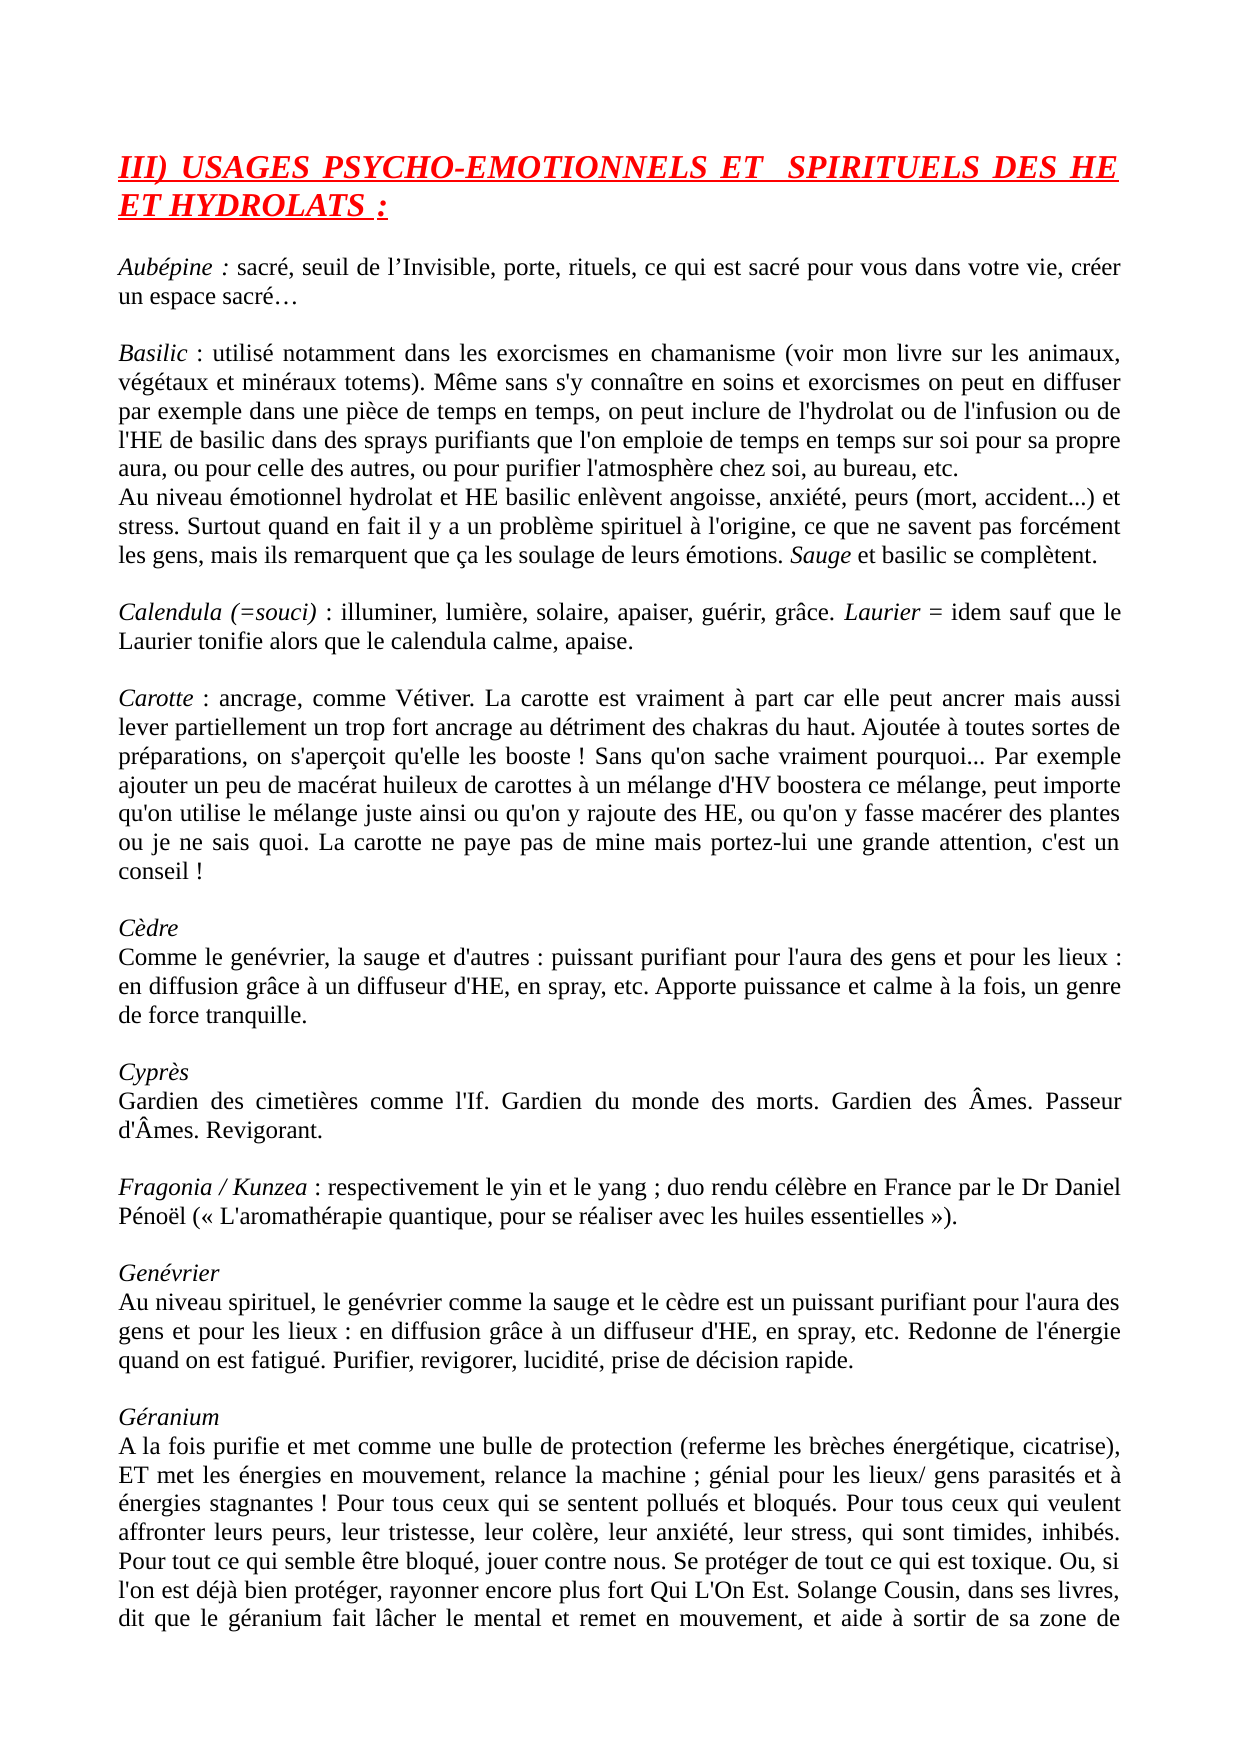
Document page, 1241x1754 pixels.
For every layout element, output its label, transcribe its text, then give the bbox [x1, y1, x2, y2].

text Calendula (=souci) : illuminer, lumière, solaire, apaiser, guérir, grâce. Laurier = idem sauf que le Laurier tonifie alors que le calendula calme, apaise. [118, 597, 1122, 655]
text Basilic : utilisé notamment dans les exorcismes en chamanisme (voir mon livre sur les animaux, végétaux et minéraux totems). Même sans s'y connaître en soins et exorcismes on peut en diffuser par exemple dans une pièce de temps en temps, on peut inclure de l'hydrolat ou de l'infusion ou de l'HE de basilic dans des sprays purifiants que l'on emploie de temps en temps sur soi pour sa propre aura, ou pour celle des autres, ou pour purifier l'atmosphère chez soi, au bureau, etc. [118, 338, 1122, 482]
text Genévrier [118, 1258, 1122, 1287]
text Comme le genévrier, la sauge et d'autres : puissant purifiant pour l'aura des gens et pour les lieux : en diffusion grâce à un diffuseur d'HE, en spray, etc. Apporte puissance et calme à la fois, un genre de force tranquille. [118, 942, 1122, 1028]
text Cyprès [118, 1057, 1122, 1086]
text Cèdre [118, 913, 1122, 942]
text Géranium [118, 1402, 1122, 1431]
text Gardien des cimetières comme l'If. Gardien du monde des morts. Gardien des Âmes. Passeur d'Âmes. Revigorant. [118, 1086, 1122, 1143]
text III) USAGES PSYCHO-EMOTIONNELS ET SPIRITUELS DES HE ET HYDROLATS : [118, 147, 1122, 223]
text A la fois purifie et met comme une bulle de protection (referme les brèches énergétique, cicatrise), ET met les énergies en mouvement, relance la machine ; génial pour les lieux/ gens parasités et à énergies stagnantes ! Pour tous ceux qui se sentent pollués et bloqués. Pour tous ceux qui veulent affronter leurs peurs, leur tristesse, leur colère, leur anxiété, leur stress, qui sont timides, inhibés. Pour tout ce qui semble être bloqué, jouer contre nous. Se protéger de tout ce qui est toxique. Ou, si l'on est déjà bien protéger, rayonner encore plus fort Qui L'On Est. Solange Cousin, dans ses livres, dit que le géranium fait lâcher le mental et remet en mouvement, et aide à sortir de sa zone de [118, 1431, 1122, 1632]
text Au niveau spirituel, le genévrier comme la sauge et le cèdre est un puissant purifiant pour l'aura des gens et pour les lieux : en diffusion grâce à un diffuseur d'HE, en spray, etc. Redonne de l'énergie quand on est fatigué. Purifier, revigorer, lucidité, prise de décision rapide. [118, 1287, 1122, 1373]
text Carotte : ancrage, comme Vétiver. La carotte est vraiment à part car elle peut ancrer mais aussi lever partiellement un trop fort ancrage au détriment des chakras du haut. Ajoutée à toutes sortes de préparations, on s'aperçoit qu'elle les booste ! Sans qu'on sache vraiment pourquoi... Par exemple ajouter un peu de macérat huileux de carottes à un mélange d'HV boostera ce mélange, peut importe qu'on utilise le mélange juste ainsi ou qu'on y rajoute des HE, ou qu'on y fasse macérer des plantes ou je ne sais quoi. La carotte ne paye pas de mine mais portez-lui une grande attention, c'est un conseil ! [118, 683, 1122, 885]
text Aubépine : sacré, seuil de l’Invisible, porte, rituels, ce qui est sacré pour vous dans votre vie, créer un espace sacré… [118, 252, 1122, 310]
text Fragonia / Kunzea : respectivement le yin et le yang ; duo rendu célèbre en France par le Dr Daniel Pénoël (« L'aromathérapie quantique, pour se réaliser avec les huiles essentielles »). [118, 1172, 1122, 1230]
text Au niveau émotionnel hydrolat et HE basilic enlèvent angoisse, anxiété, peurs (mort, accident...) et stress. Surtout quand en fait il y a un problème spirituel à l'origine, ce que ne savent pas forcément les gens, mais ils remarquent que ça les soulage de leurs émotions. Sauge et basilic se complètent. [118, 482, 1122, 568]
